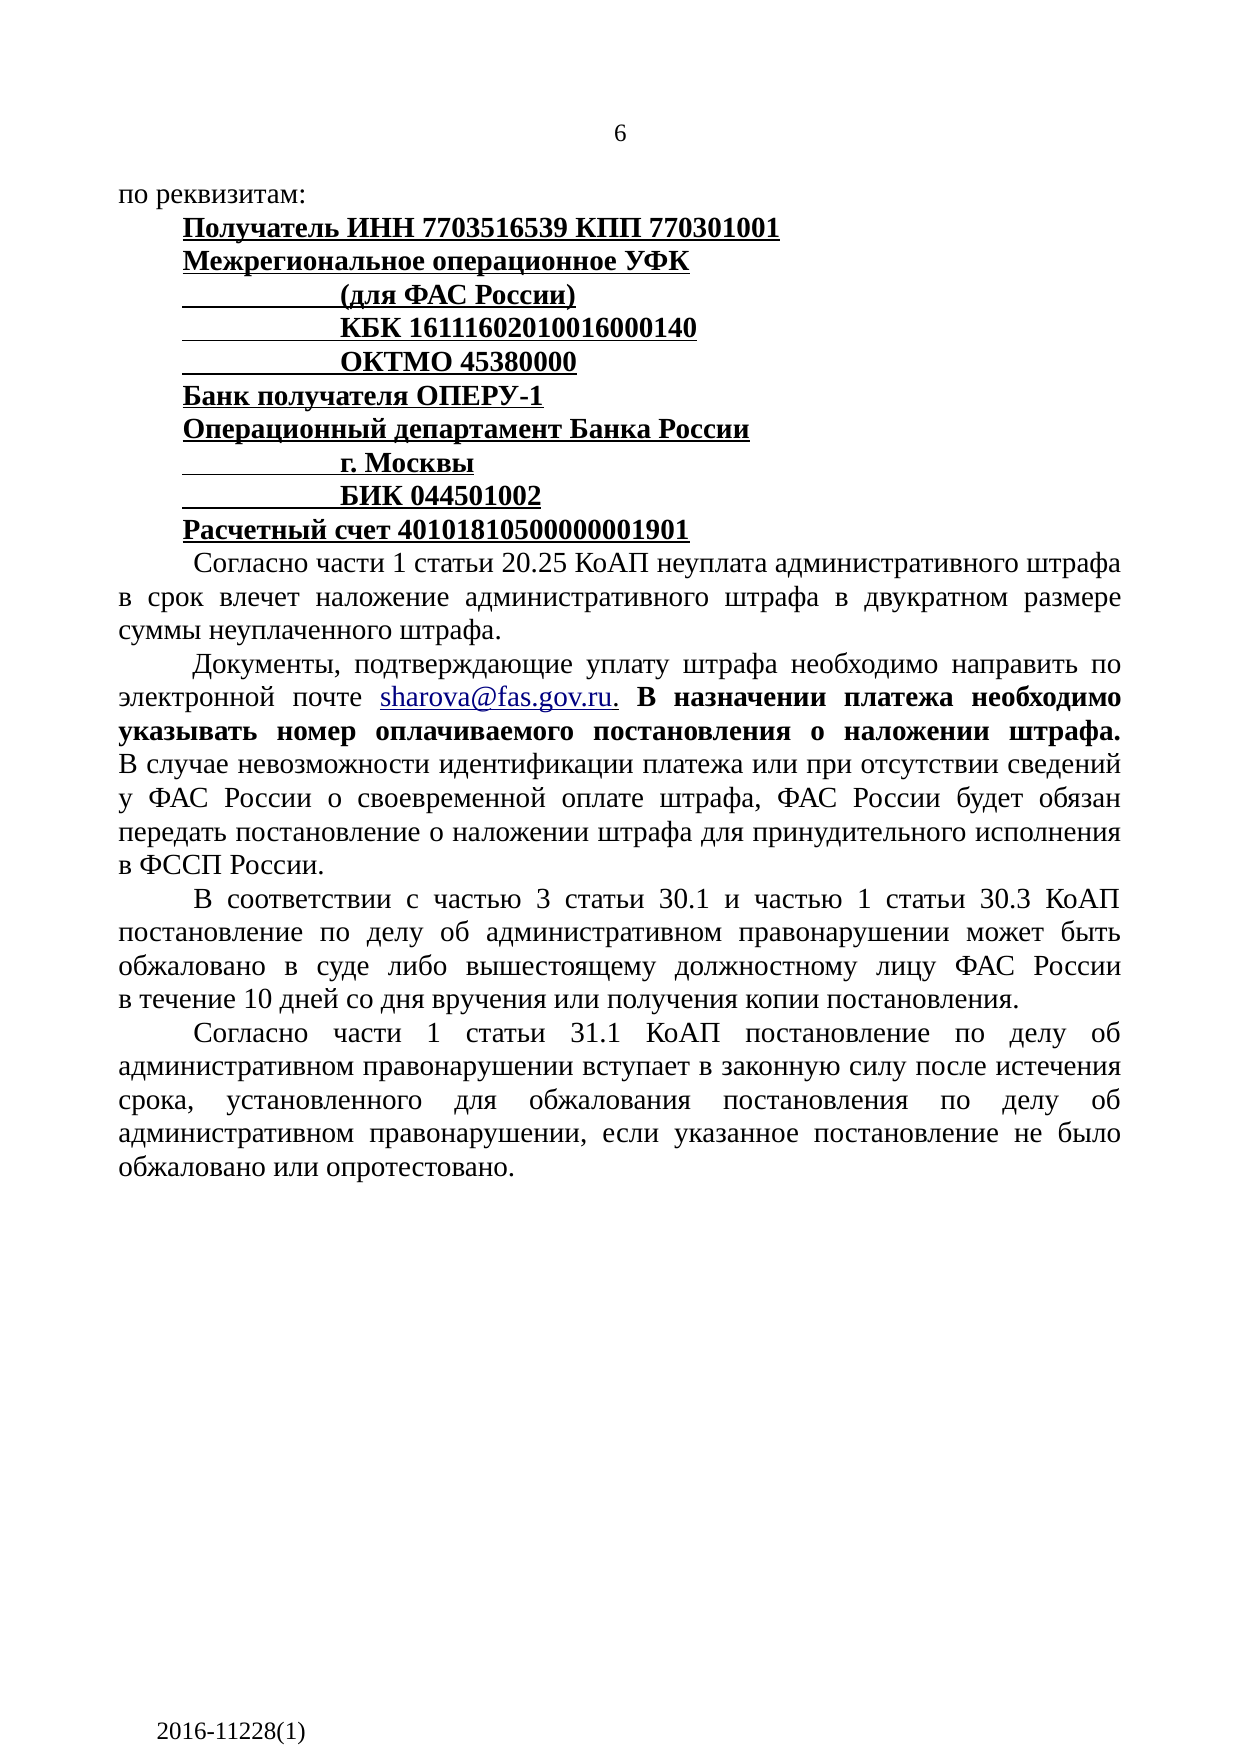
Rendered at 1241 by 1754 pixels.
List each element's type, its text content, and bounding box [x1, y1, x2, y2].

text г. Москвы [118, 445, 1122, 478]
text Операционный департамент Банка России [118, 411, 1122, 445]
text Расчетный счет 40101810500000001901 [118, 512, 1122, 545]
text Межрегиональное операционное УФК [118, 243, 1122, 277]
text Документы, подтверждающие уплату штрафа необходимо направить по электронной почте sharova@fas.gov.ru. В назначении платежа необходимо указывать номер оплачиваемого постановления о наложении штрафа. В случае невозможности идентификации платежа или при отсутствии сведений у ФАС России о своевременной оплате штрафа, ФАС России будет обязан передать постановление о наложении штрафа для принудительного исполнения в ФССП России. [118, 646, 1122, 881]
text Банк получателя ОПЕРУ-1 [118, 378, 1122, 411]
text (для ФАС России) [118, 277, 1122, 311]
text Получатель ИНН 7703516539 КПП 770301001 [118, 210, 1122, 243]
text Согласно части 1 статьи 20.25 КоАП неуплата административного штрафа в срок влечет наложение административного штрафа в двукратном размере суммы неуплаченного штрафа. [118, 545, 1122, 646]
text В соответствии с частью 3 статьи 30.1 и частью 1 статьи 30.3 КоАП постановление по делу об административном правонарушении может быть обжаловано в суде либо вышестоящему должностному лицу ФАС России в течение 10 дней со дня вручения или получения копии постановления. [118, 881, 1122, 1015]
text ОКТМО 45380000 [118, 344, 1122, 378]
text по реквизитам: [118, 176, 1122, 210]
text Согласно части 1 статьи 31.1 КоАП постановление по делу об административном правонарушении вступает в законную силу после истечения срока, установленного для обжалования постановления по делу об административном правонарушении, если указанное постановление не было обжаловано или опротестовано. [118, 1015, 1122, 1183]
text БИК 044501002 [118, 478, 1122, 512]
text КБК 16111602010016000140 [118, 311, 1122, 344]
